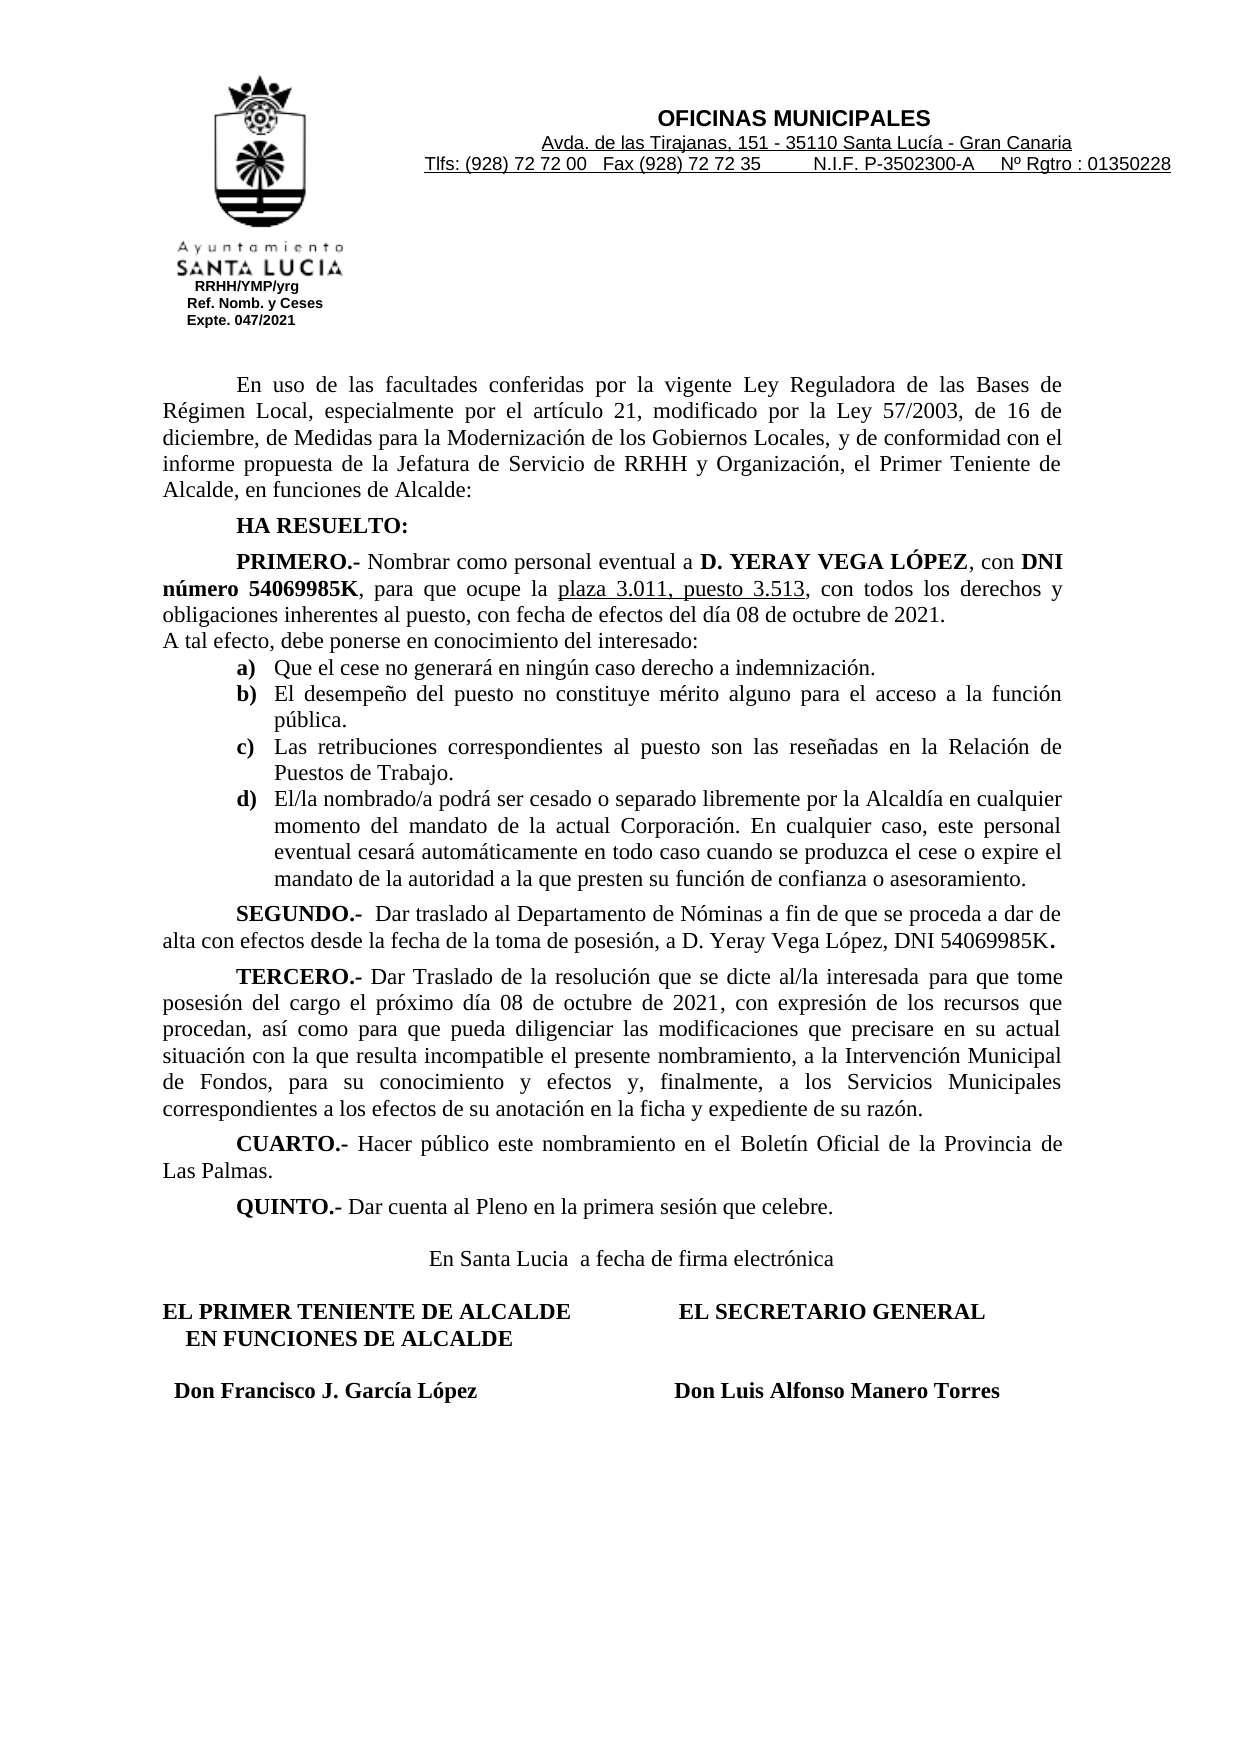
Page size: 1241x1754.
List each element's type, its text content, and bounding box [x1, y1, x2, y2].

list Que el cese no generará en ningún caso derecho a indemnización. [236, 654, 1063, 680]
list Las retribuciones correspondientes al puesto son las reseñadas en la Relación de Puestos de Trabajo. [236, 733, 1063, 786]
text HA RESUELTO: [162, 512, 1063, 539]
text PRIMERO.- Nombrar como personal eventual a D. YERAY VEGA LÓPEZ, con DNI número 54069985K, para que ocupe la plaza 3.011, puesto 3.513, con todos los derechos y obligaciones inherentes al puesto, con fecha de efectos del día 08 de octubre de 2021. [162, 548, 1063, 627]
text TERCERO.- Dar Traslado de la resolución que se dicte al/la interesada para que tome posesión del cargo el próximo día 08 de octubre de 2021, con expresión de los recursos que procedan, así como para que pueda diligenciar las modificaciones que precisare en su actual situación con la que resulta incompatible el presente nombramiento, a la Intervención Municipal de Fondos, para su conocimiento y efectos y, finalmente, a los Servicios Municipales correspondientes a los efectos de su anotación en la ficha y expediente de su razón. [162, 963, 1063, 1121]
text Don Francisco J. García López Don Luis Alfonso Manero Torres [162, 1377, 1063, 1404]
text EN FUNCIONES DE ALCALDE [162, 1324, 1063, 1351]
text EL PRIMER TENIENTE DE ALCALDE EL SECRETARIO GENERAL [162, 1298, 1063, 1324]
list El/la nombrado/a podrá ser cesado o separado libremente por la Alcaldía en cualquier momento del mandato de la actual Corporación. En cualquier caso, este personal eventual cesará automáticamente en todo caso cuando se produzca el cese o expire el mandato de la autoridad a la que presten su función de confianza o asesoramiento. [236, 786, 1063, 891]
list El desempeño del puesto no constituye mérito alguno para el acceso a la función pública. [236, 680, 1063, 733]
text En uso de las facultades conferidas por la vigente Ley Reguladora de las Bases de Régimen Local, especialmente por el artículo 21, modificado por la Ley 57/2003, de 16 de diciembre, de Medidas para la Modernización de los Gobiernos Locales, y de conformidad con el informe propuesta de la Jefatura de Servicio de RRHH y Organización, el Primer Teniente de Alcalde, en funciones de Alcalde: [162, 371, 1063, 503]
text CUARTO.- Hacer público este nombramiento en el Boletín Oficial de la Provincia de Las Palmas. [162, 1131, 1063, 1183]
text A tal efecto, debe ponerse en conocimiento del interesado: [162, 627, 1063, 654]
text SEGUNDO.- Dar traslado al Departamento de Nóminas a fin de que se proceda a dar de alta con efectos desde la fecha de la toma de posesión, a D. Yeray Vega López, DNI 54069985K. [162, 901, 1063, 953]
text QUINTO.- Dar cuenta al Pleno en la primera sesión que celebre. [162, 1193, 1063, 1219]
list En Santa Lucia a fecha de firma electrónica [200, 1246, 1063, 1272]
